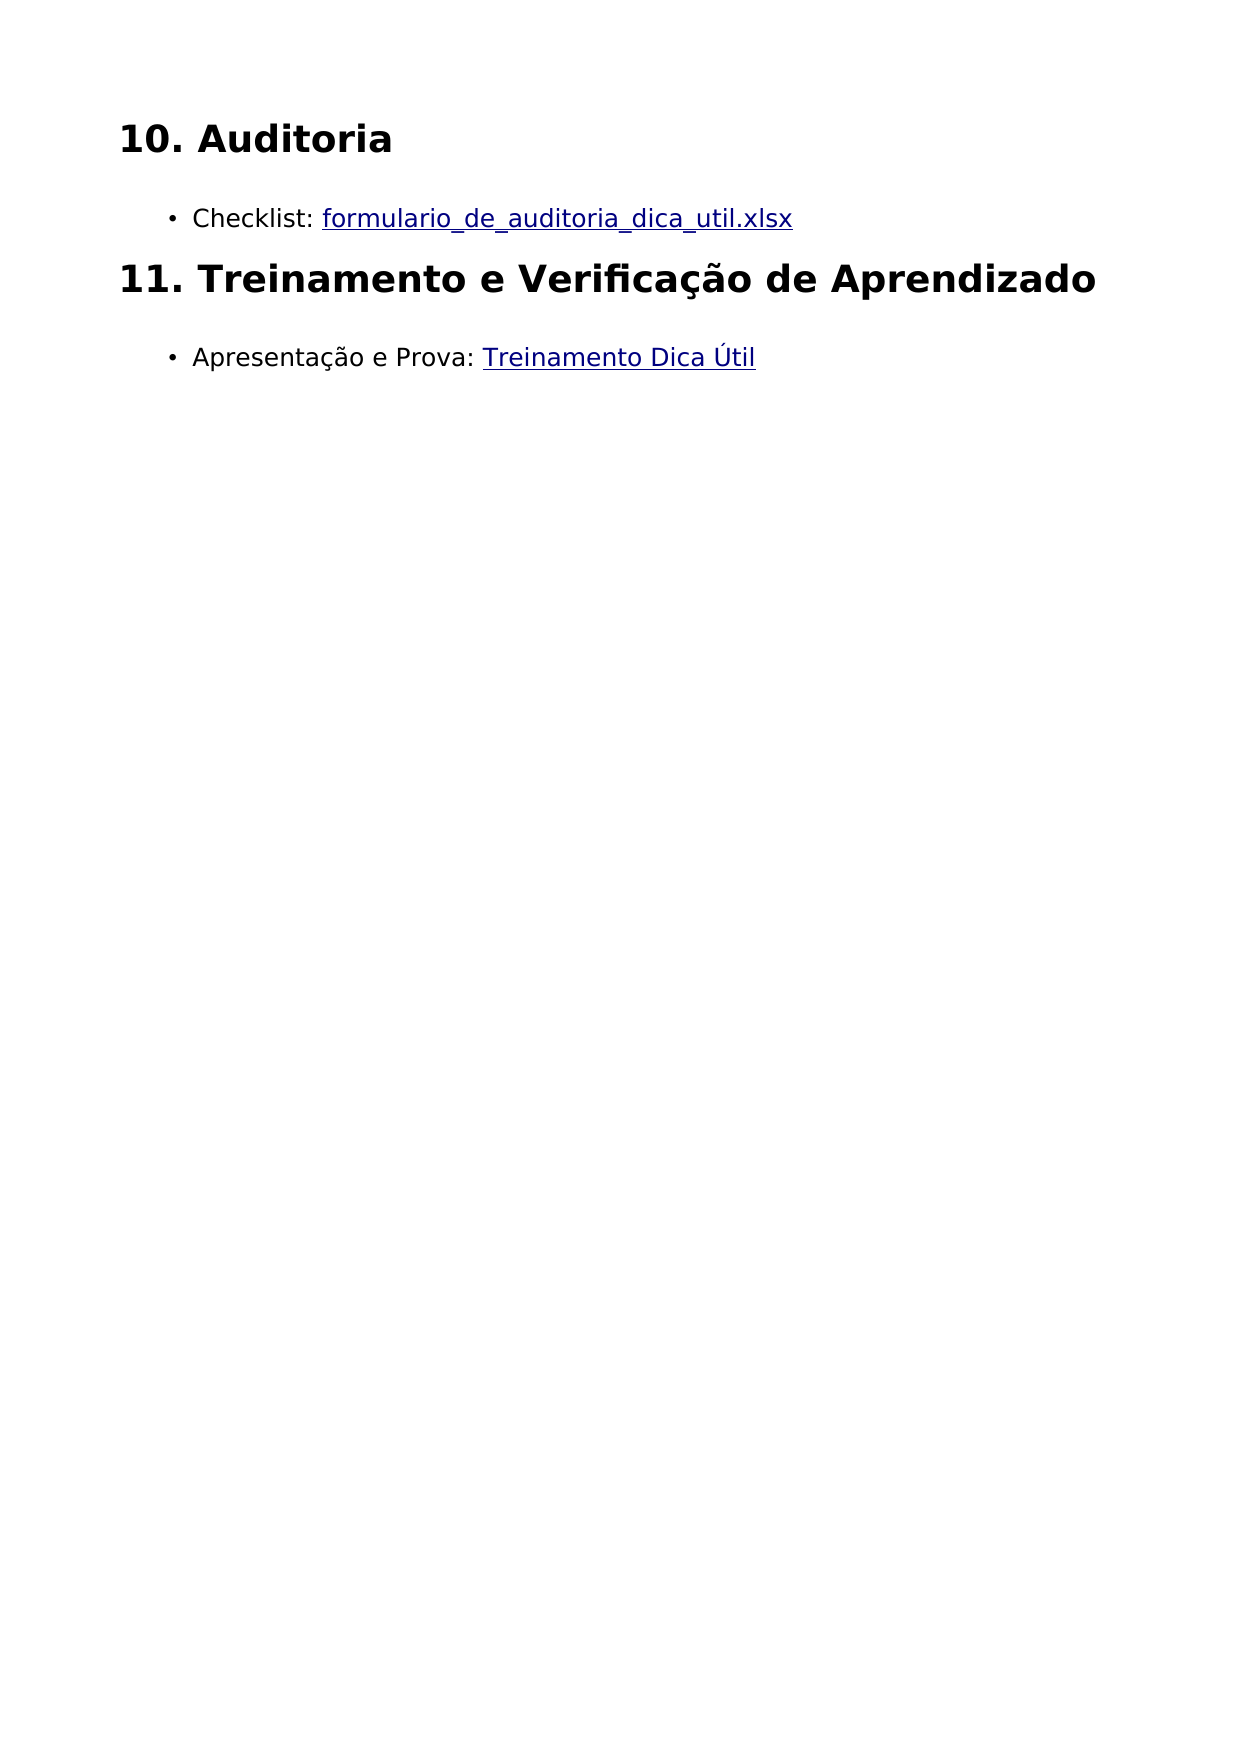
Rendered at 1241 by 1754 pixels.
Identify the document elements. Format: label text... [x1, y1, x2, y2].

subtitle 10. Auditoria [118, 118, 1122, 162]
subtitle 11. Treinamento e Verificação de Aprendizado [118, 258, 1122, 302]
list Checklist: formulario_de_auditoria_dica_util.xlsx [177, 204, 1122, 233]
list Apresentação e Prova: Treinamento Dica Útil [177, 343, 1122, 373]
